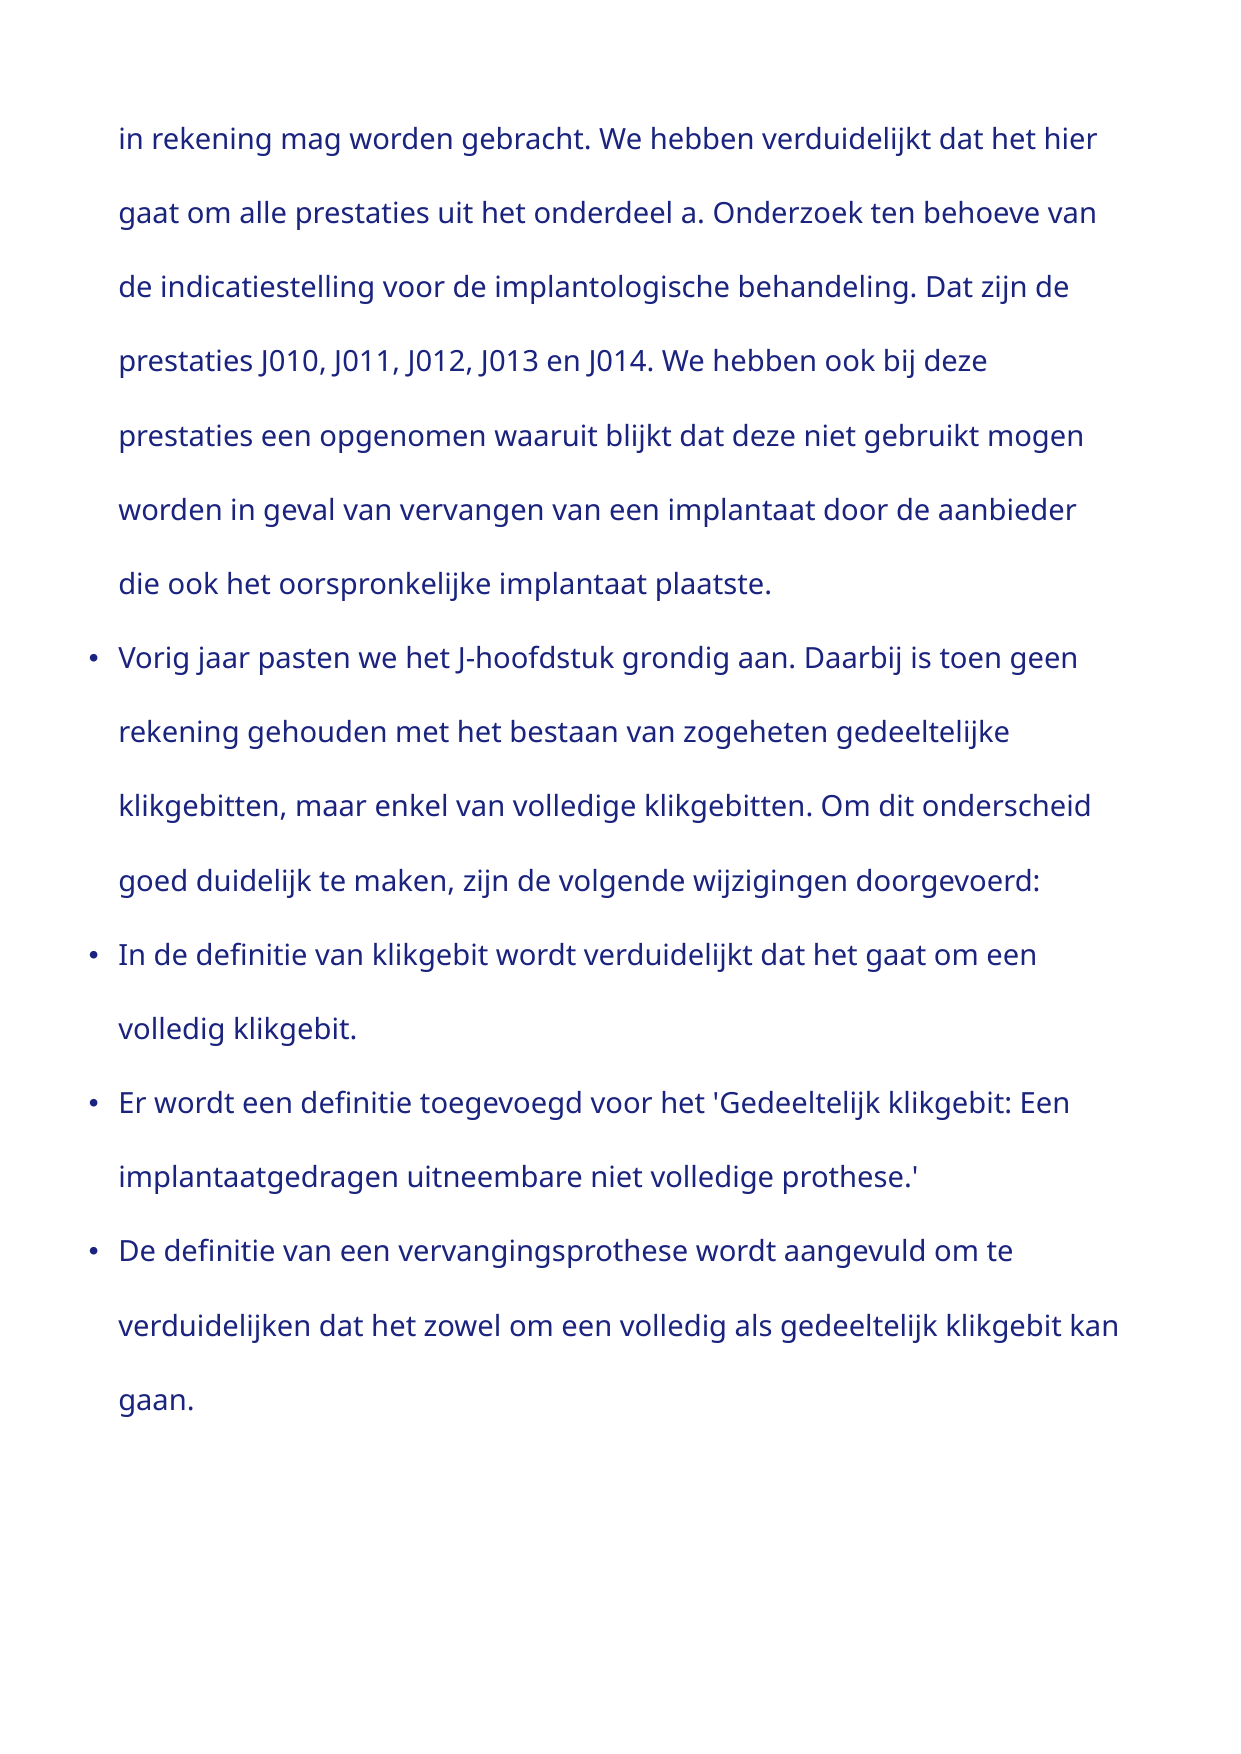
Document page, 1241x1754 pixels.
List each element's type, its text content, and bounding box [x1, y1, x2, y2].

list De definitie van een vervangingsprothese wordt aangevuld om te verduidelijken dat het zowel om een volledig als gedeeltelijk klikgebit kan gaan. [118, 1231, 1122, 1419]
list Er wordt een definitie toegevoegd voor het 'Gedeeltelijk klikgebit: Een implantaatgedragen uitneembare niet volledige prothese.' [118, 1082, 1122, 1196]
list In de definitie van klikgebit wordt verduidelijkt dat het gaat om een volledig klikgebit. [118, 934, 1122, 1048]
list in rekening mag worden gebracht. We hebben verduidelijkt dat het hier gaat om alle prestaties uit het onderdeel a. Onderzoek ten behoeve van de indicatiestelling voor de implantologische behandeling. Dat zijn de prestaties J010, J011, J012, J013 en J014. We hebben ook bij deze prestaties een opgenomen waaruit blijkt dat deze niet gebruikt mogen worden in geval van vervangen van een implantaat door de aanbieder die ook het oorspronkelijke implantaat plaatste. [118, 118, 1122, 603]
list Vorig jaar pasten we het J-hoofdstuk grondig aan. Daarbij is toen geen rekening gehouden met het bestaan van zogeheten gedeeltelijke klikgebitten, maar enkel van volledige klikgebitten. Om dit onderscheid goed duidelijk te maken, zijn de volgende wijzigingen doorgevoerd: [118, 637, 1122, 899]
